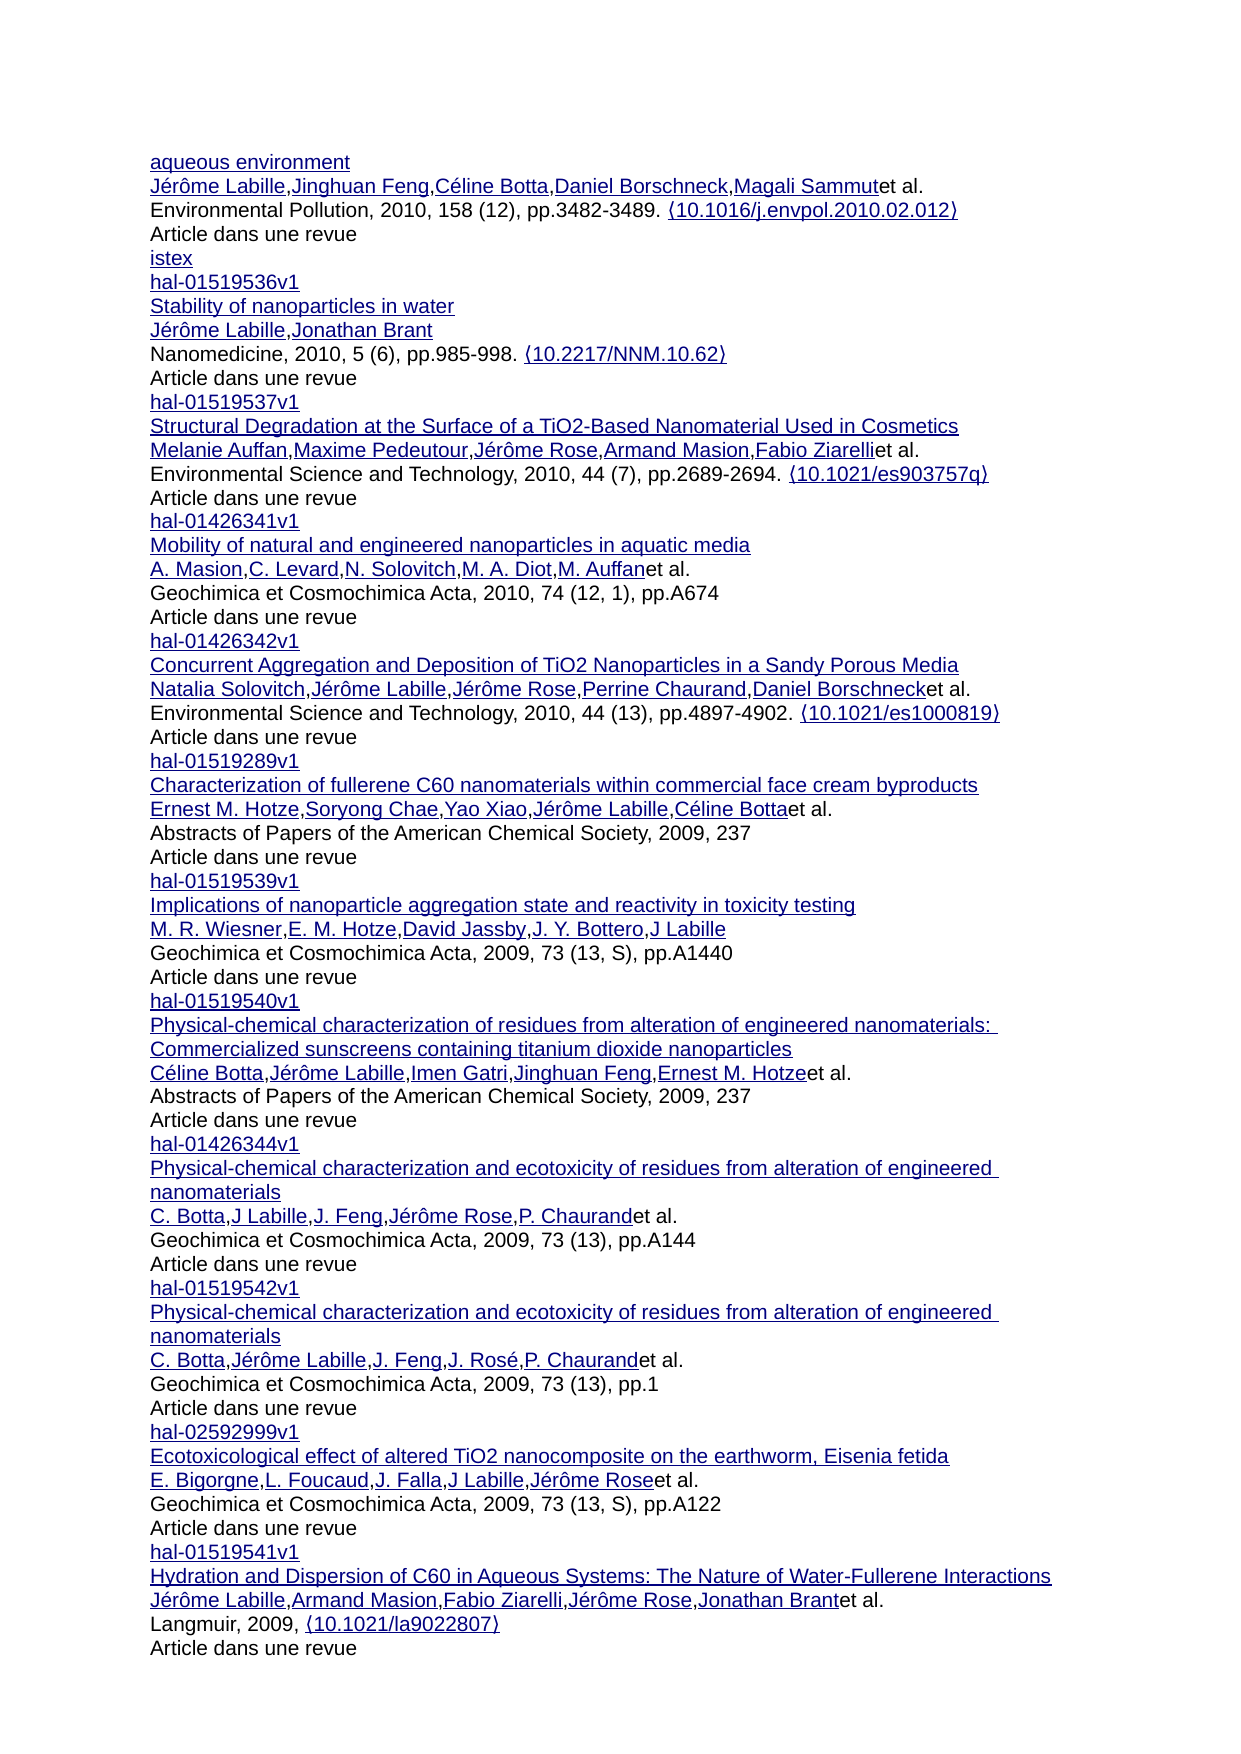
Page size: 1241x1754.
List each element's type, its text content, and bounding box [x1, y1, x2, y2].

table_cell Structural Degradation at the Surface of a TiO2-Based Nanomaterial Used in Cosmetics Melanie Auffan,Maxime Pedeutour,Jérôme Rose,Armand Masion,Fabio Ziarelliet al. Environmental Science and Technology, 2010, 44 (7), pp.2689-2694. ⟨10.1021/es903757q⟩ Article dans une revue hal-01426341v1 [150, 414, 1090, 533]
table_cell Physical-chemical characterization of residues from alteration of engineered nanomaterials: Commercialized sunscreens containing titanium dioxide nanoparticles Céline Botta,Jérôme Labille,Imen Gatri,Jinghuan Feng,Ernest M. Hotzeet al. Abstracts of Papers of the American Chemical Society, 2009, 237 Article dans une revue hal-01426344v1 [150, 1013, 1090, 1156]
table_cell Stability of nanoparticles in water Jérôme Labille,Jonathan Brant Nanomedicine, 2010, 5 (6), pp.985-998. ⟨10.2217/NNM.10.62⟩ Article dans une revue hal-01519537v1 [150, 294, 1090, 413]
table_cell Physical-chemical characterization and ecotoxicity of residues from alteration of engineered nanomaterials C. Botta,J Labille,J. Feng,Jérôme Rose,P. Chaurandet al. Geochimica et Cosmochimica Acta, 2009, 73 (13), pp.A144 Article dans une revue hal-01519542v1 [150, 1156, 1090, 1300]
table_cell Mobility of natural and engineered nanoparticles in aquatic media A. Masion,C. Levard,N. Solovitch,M. A. Diot,M. Auffanet al. Geochimica et Cosmochimica Acta, 2010, 74 (12, 1), pp.A674 Article dans une revue hal-01426342v1 [150, 533, 1090, 653]
table_cell Hydration and Dispersion of C60 in Aqueous Systems: The Nature of Water-Fullerene Interactions Jérôme Labille,Armand Masion,Fabio Ziarelli,Jérôme Rose,Jonathan Brantet al. Langmuir, 2009, ⟨10.1021/la9022807⟩ Article dans une revue [150, 1564, 1090, 1659]
table_cell Implications of nanoparticle aggregation state and reactivity in toxicity testing M. R. Wiesner,E. M. Hotze,David Jassby,J. Y. Bottero,J Labille Geochimica et Cosmochimica Acta, 2009, 73 (13, S), pp.A1440 Article dans une revue hal-01519540v1 [150, 893, 1090, 1012]
table_cell Characterization of fullerene C60 nanomaterials within commercial face cream byproducts Ernest M. Hotze,Soryong Chae,Yao Xiao,Jérôme Labille,Céline Bottaet al. Abstracts of Papers of the American Chemical Society, 2009, 237 Article dans une revue hal-01519539v1 [150, 773, 1090, 893]
table_cell Physical-chemical characterization and ecotoxicity of residues from alteration of engineered nanomaterials C. Botta,Jérôme Labille,J. Feng,J. Rosé,P. Chaurandet al. Geochimica et Cosmochimica Acta, 2009, 73 (13), pp.1 Article dans une revue hal-02592999v1 [150, 1300, 1090, 1444]
table_cell Ecotoxicological effect of altered TiO2 nanocomposite on the earthworm, Eisenia fetida E. Bigorgne,L. Foucaud,J. Falla,J Labille,Jérôme Roseet al. Geochimica et Cosmochimica Acta, 2009, 73 (13, S), pp.A122 Article dans une revue hal-01519541v1 [150, 1444, 1090, 1563]
table_cell Concurrent Aggregation and Deposition of TiO2 Nanoparticles in a Sandy Porous Media Natalia Solovitch,Jérôme Labille,Jérôme Rose,Perrine Chaurand,Daniel Borschnecket al. Environmental Science and Technology, 2010, 44 (13), pp.4897-4902. ⟨10.1021/es1000819⟩ Article dans une revue hal-01519289v1 [150, 653, 1090, 773]
table_cell aqueous environment Jérôme Labille,Jinghuan Feng,Céline Botta,Daniel Borschneck,Magali Sammutet al. Environmental Pollution, 2010, 158 (12), pp.3482-3489. ⟨10.1016/j.envpol.2010.02.012⟩ Article dans une revue istex hal-01519536v1 [150, 150, 1090, 294]
